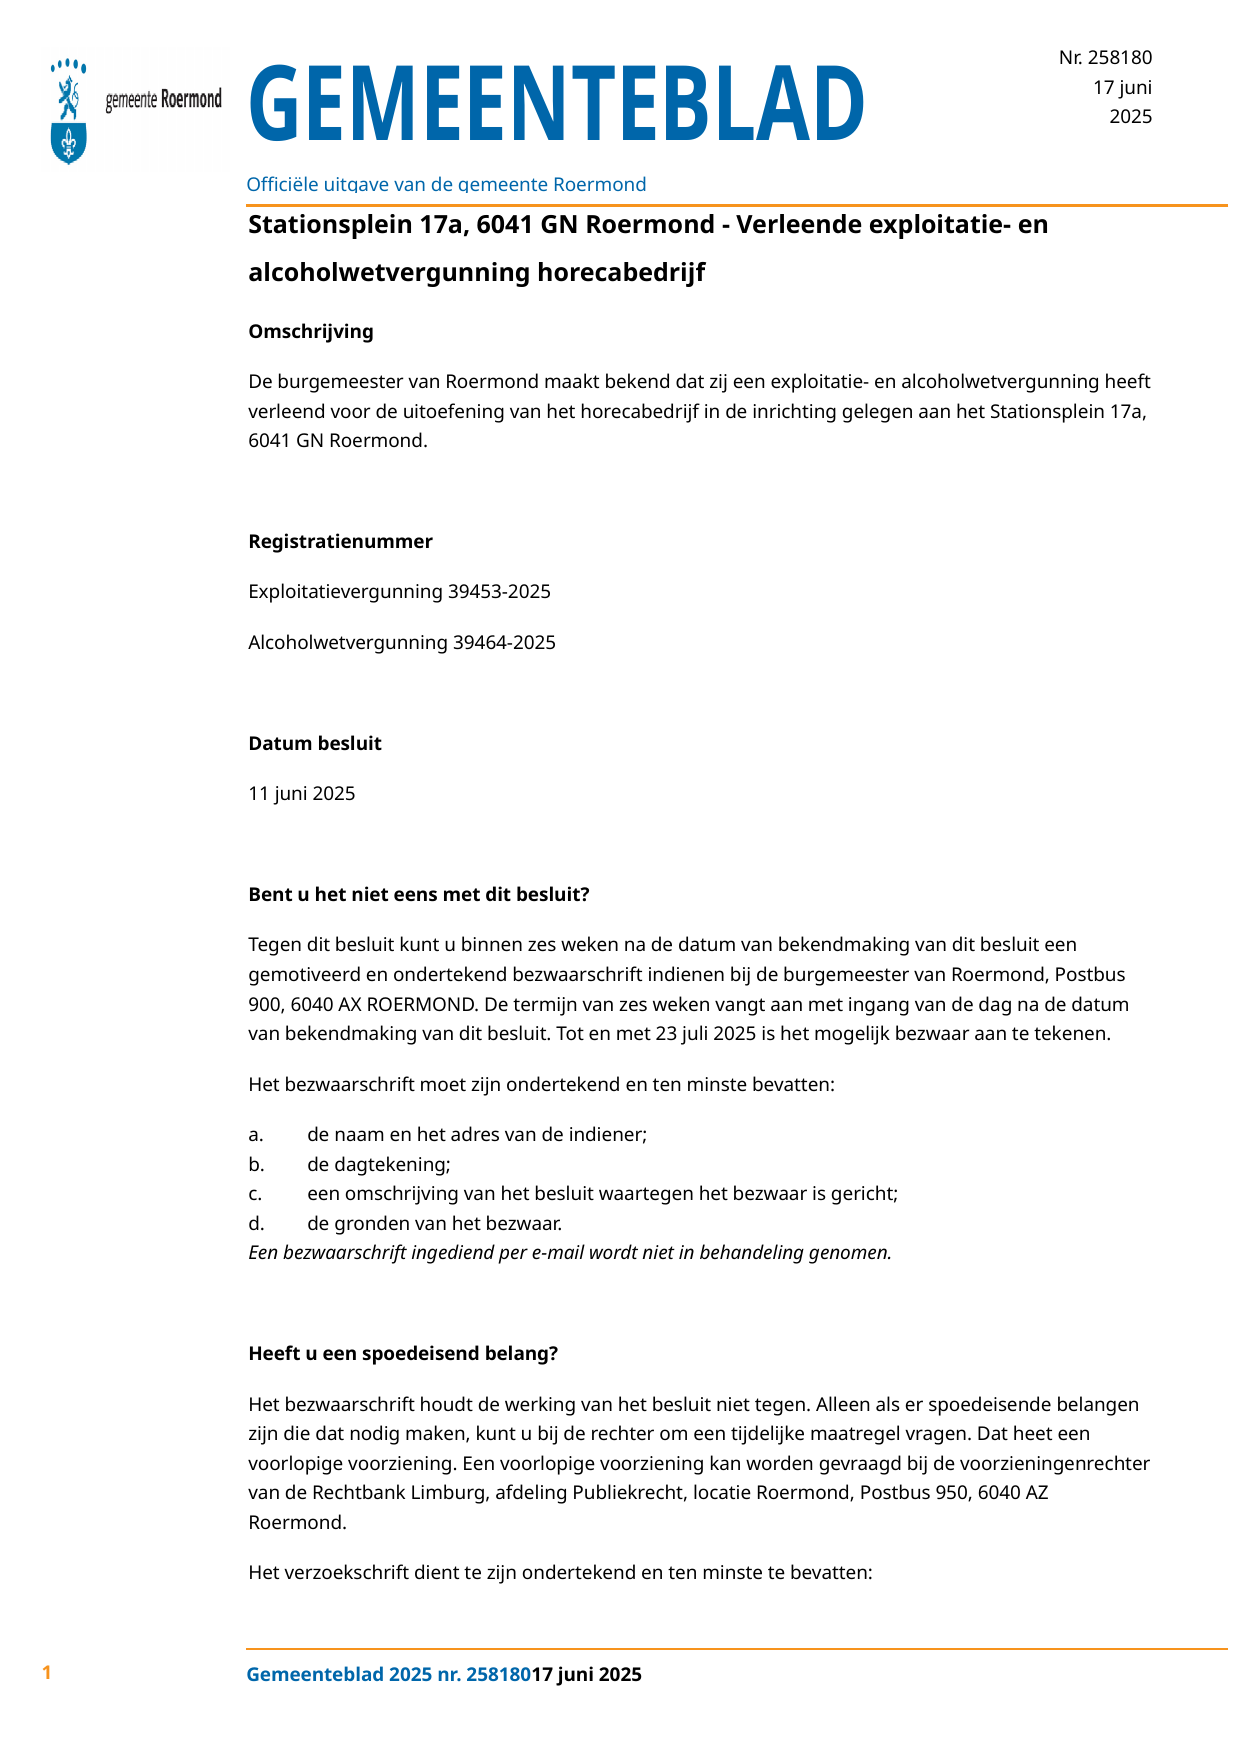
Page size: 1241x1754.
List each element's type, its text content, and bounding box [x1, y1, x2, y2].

text Exploitatievergunning 39453-2025 [248, 579, 1152, 604]
text Datum besluit [248, 730, 1152, 756]
text Heeft u een spoedeisend belang? [248, 1340, 1152, 1366]
text Tegen dit besluit kunt u binnen zes weken na de datum van bekendmaking van dit besluit een gemotiveerd en ondertekend bezwaarschrift indienen bij de burgemeester van Roermond, Postbus 900, 6040 AX ROERMOND. De termijn van zes weken vangt aan met ingang van de dag na de datum van bekendmaking van dit besluit. Tot en met 23 juli 2025 is het mogelijk bezwaar aan te tekenen. [248, 932, 1152, 1046]
text Het bezwaarschrift moet zijn ondertekend en ten minste bevatten: [248, 1071, 1152, 1097]
text Alcoholwetvergunning 39464-2025 [248, 629, 1152, 655]
text Het bezwaarschrift houdt de werking van het besluit niet tegen. Alleen als er spoedeisende belangen zijn die dat nodig maken, kunt u bij de rechter om een tijdelijke maatregel vragen. Dat heet een voorlopige voorziening. Een voorlopige voorziening kan worden gevraagd bij de voorzieningenrechter van de Rechtbank Limburg, afdeling Publiekrecht, locatie Roermond, Postbus 950, 6040 AZ Roermond. [248, 1391, 1152, 1535]
text Registratienummer [248, 528, 1152, 554]
list een omschrijving van het besluit waartegen het bezwaar is gericht; [248, 1180, 1152, 1206]
picture [41, 47, 231, 172]
text De burgemeester van Roermond maakt bekend dat zij een exploitatie- en alcoholwetvergunning heeft verleend voor de uitoefening van het horecabedrijf in de inrichting gelegen aan het Stationsplein 17a, 6041 GN Roermond. [248, 368, 1152, 453]
text Bent u het niet eens met dit besluit? [248, 881, 1152, 907]
list de dagtekening; [248, 1151, 1152, 1177]
list de naam en het adres van de indiener; [248, 1121, 1152, 1147]
text Omschrijving [248, 318, 1152, 344]
text 11 juni 2025 [248, 780, 1152, 806]
text Een bezwaarschrift ingediend per e-mail wordt niet in behandeling genomen. [248, 1239, 1152, 1265]
text Het verzoekschrift dient te zijn ondertekend en ten minste te bevatten: [248, 1559, 1152, 1585]
text Stationsplein 17a, 6041 GN Roermond - Verleende exploitatie- en alcoholwetvergunning horecabedrijf [248, 207, 1152, 288]
list de gronden van het bezwaar. [248, 1210, 1152, 1236]
